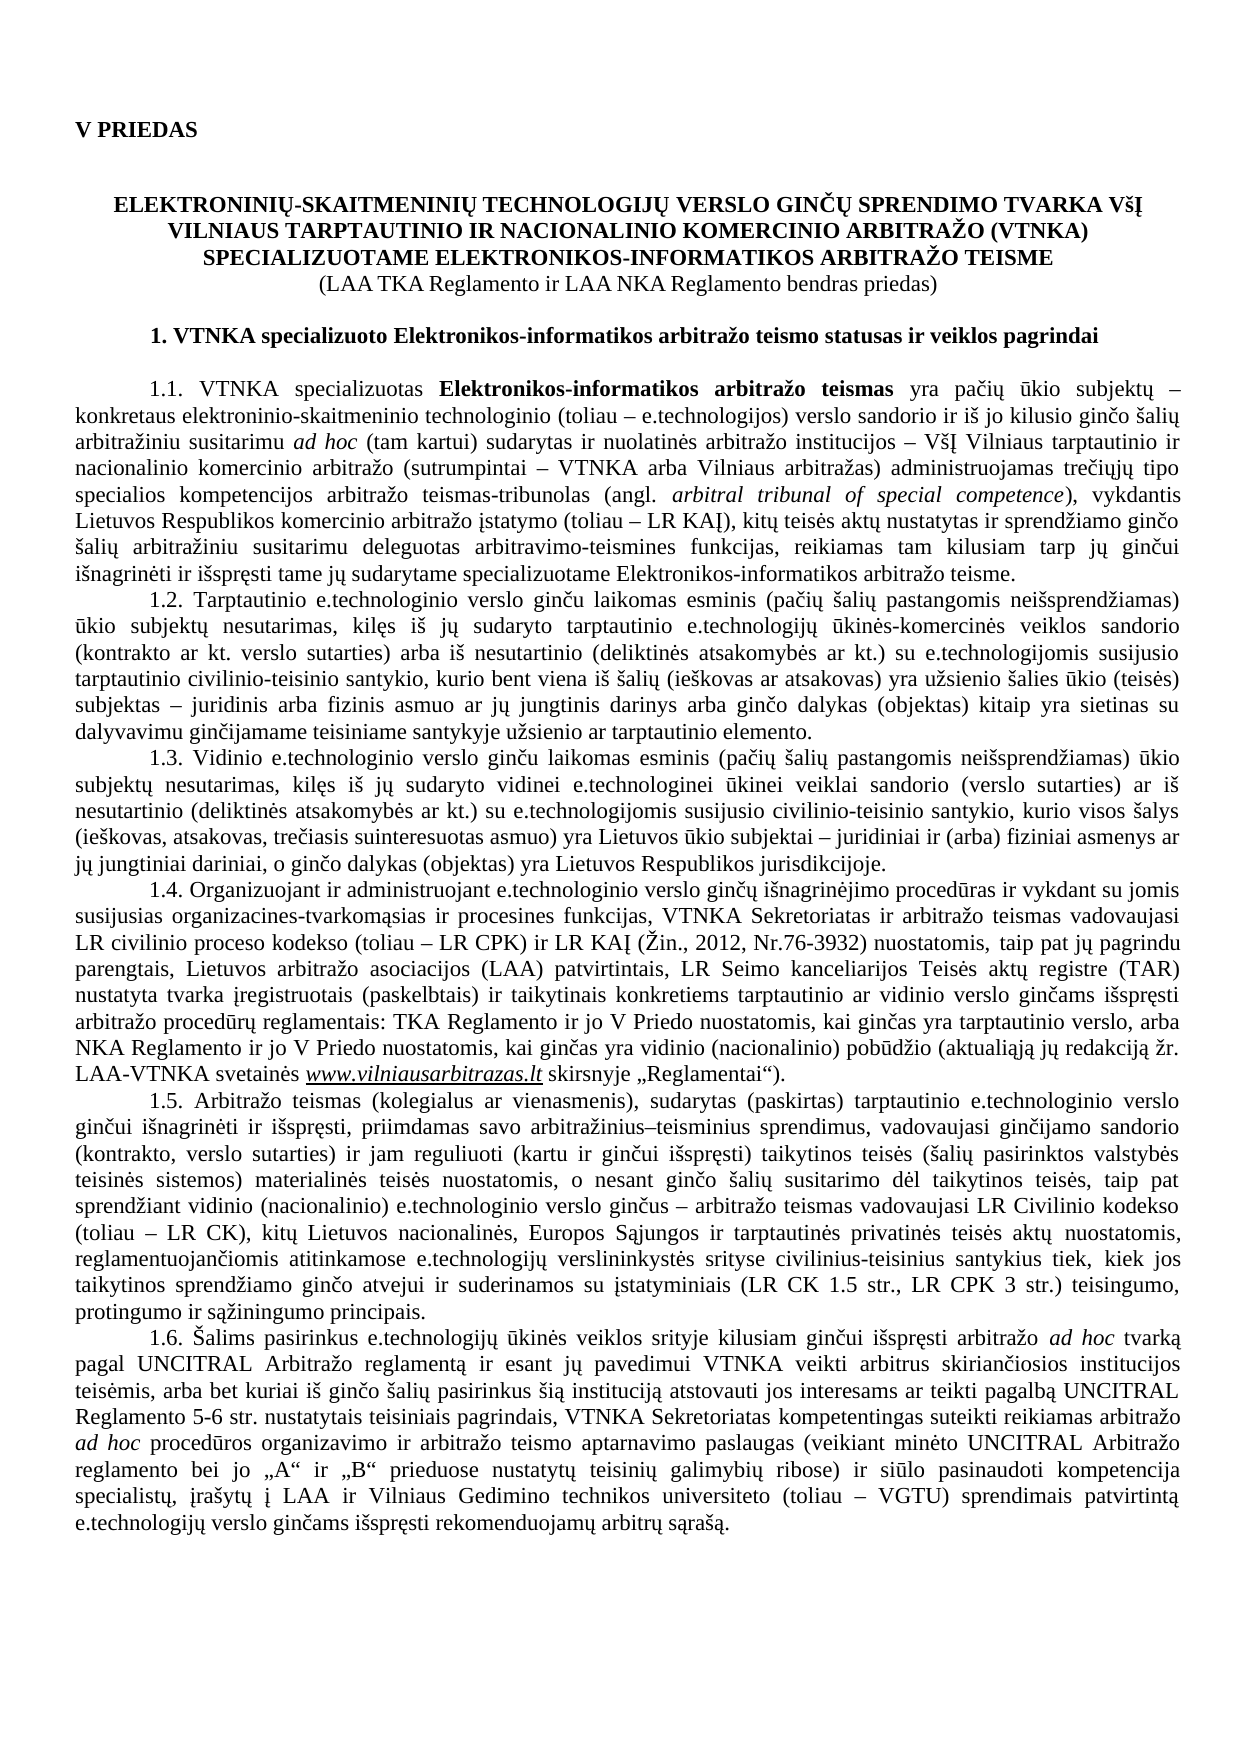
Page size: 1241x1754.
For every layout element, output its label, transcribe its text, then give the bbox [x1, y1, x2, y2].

text 1.5. Arbitražo teismas (kolegialus ar vienasmenis), sudarytas (paskirtas) tarptautinio e.technologinio verslo ginčui išnagrinėti ir išspręsti, priimdamas savo arbitražinius–teisminius sprendimus, vadovaujasi ginčijamo sandorio (kontrakto, verslo sutarties) ir jam reguliuoti (kartu ir ginčui išspręsti) taikytinos teisės (šalių pasirinktos valstybės teisinės sistemos) materialinės teisės nuostatomis, o nesant ginčo šalių susitarimo dėl taikytinos teisės, taip pat sprendžiant vidinio (nacionalinio) e.technologinio verslo ginčus – arbitražo teismas vadovaujasi LR Civilinio kodekso (toliau – LR CK), kitų Lietuvos nacionalinės, Europos Sąjungos ir tarptautinės privatinės teisės aktų nuostatomis, reglamentuojančiomis atitinkamose e.technologijų verslininkystės srityse civilinius-teisinius santykius tiek, kiek jos taikytinos sprendžiamo ginčo atvejui ir suderinamos su įstatyminiais (LR CK 1.5 str., LR CPK 3 str.) teisingumo, protingumo ir sąžiningumo principais. [75, 1087, 1181, 1324]
text 1.1. VTNKA specializuotas Elektronikos-informatikos arbitražo teismas yra pačių ūkio subjektų – konkretaus elektroninio-skaitmeninio technologinio (toliau – e.technologijos) verslo sandorio ir iš jo kilusio ginčo šalių arbitražiniu susitarimu ad hoc (tam kartui) sudarytas ir nuolatinės arbitražo institucijos – VšĮ Vilniaus tarptautinio ir nacionalinio komercinio arbitražo (sutrumpintai – VTNKA arba Vilniaus arbitražas) administruojamas trečiųjų tipo specialios kompetencijos arbitražo teismas-tribunolas (angl. arbitral tribunal of special competence), vykdantis Lietuvos Respublikos komercinio arbitražo įstatymo (toliau – LR KAĮ), kitų teisės aktų nustatytas ir sprendžiamo ginčo šalių arbitražiniu susitarimu deleguotas arbitravimo-teismines funkcijas, reikiamas tam kilusiam tarp jų ginčui išnagrinėti ir išspręsti tame jų sudarytame specializuotame Elektronikos-informatikos arbitražo teisme. [75, 375, 1181, 586]
text 1.4. Organizuojant ir administruojant e.technologinio verslo ginčų išnagrinėjimo procedūras ir vykdant su jomis susijusias organizacines-tvarkomąsias ir procesines funkcijas, VTNKA Sekretoriatas ir arbitražo teismas vadovaujasi LR civilinio proceso kodekso (toliau – LR CPK) ir LR KAĮ (Žin., 2012, Nr.76-3932) nuostatomis, taip pat jų pagrindu parengtais, Lietuvos arbitražo asociacijos (LAA) patvirtintais, LR Seimo kanceliarijos Teisės aktų registre (TAR) nustatyta tvarka įregistruotais (paskelbtais) ir taikytinais konkretiems tarptautinio ar vidinio verslo ginčams išspręsti arbitražo procedūrų reglamentais: TKA Reglamento ir jo V Priedo nuostatomis, kai ginčas yra tarptautinio verslo, arba NKA Reglamento ir jo V Priedo nuostatomis, kai ginčas yra vidinio (nacionalinio) pobūdžio (aktualiąją jų redakciją žr. LAA-VTNKA svetainės www.vilniausarbitrazas.lt skirsnyje „Reglamentai“). [75, 876, 1181, 1087]
text 1.6. Šalims pasirinkus e.technologijų ūkinės veiklos srityje kilusiam ginčui išspręsti arbitražo ad hoc tvarką pagal UNCITRAL Arbitražo reglamentą ir esant jų pavedimui VTNKA veikti arbitrus skiriančiosios institucijos teisėmis, arba bet kuriai iš ginčo šalių pasirinkus šią instituciją atstovauti jos interesams ar teikti pagalbą UNCITRAL Reglamento 5-6 str. nustatytais teisiniais pagrindais, VTNKA Sekretoriatas kompetentingas suteikti reikiamas arbitražo ad hoc procedūros organizavimo ir arbitražo teismo aptarnavimo paslaugas (veikiant minėto UNCITRAL Arbitražo reglamento bei jo „A“ ir „B“ prieduose nustatytų teisinių galimybių ribose) ir siūlo pasinaudoti kompetencija specialistų, įrašytų į LAA ir Vilniaus Gedimino technikos universiteto (toliau – VGTU) sprendimais patvirtintą e.technologijų verslo ginčams išspręsti rekomenduojamų arbitrų sąrašą. [75, 1324, 1181, 1535]
text (LAA TKA Reglamento ir LAA NKA Reglamento bendras priedas) [75, 270, 1181, 296]
text 1.2. Tarptautinio e.technologinio verslo ginču laikomas esminis (pačių šalių pastangomis neišsprendžiamas) ūkio subjektų nesutarimas, kilęs iš jų sudaryto tarptautinio e.technologijų ūkinės-komercinės veiklos sandorio (kontrakto ar kt. verslo sutarties) arba iš nesutartinio (deliktinės atsakomybės ar kt.) su e.technologijomis susijusio tarptautinio civilinio-teisinio santykio, kurio bent viena iš šalių (ieškovas ar atsakovas) yra užsienio šalies ūkio (teisės) subjektas – juridinis arba fizinis asmuo ar jų jungtinis darinys arba ginčo dalykas (objektas) kitaip yra sietinas su dalyvavimu ginčijamame teisiniame santykyje užsienio ar tarptautinio elemento. [75, 586, 1181, 744]
text V PRIEDAS [75, 117, 1181, 143]
text 1. VTNKA specializuoto Elektronikos-informatikos arbitražo teismo statusas ir veiklos pagrindai [150, 323, 1181, 349]
text 1.3. Vidinio e.technologinio verslo ginču laikomas esminis (pačių šalių pastangomis neišsprendžiamas) ūkio subjektų nesutarimas, kilęs iš jų sudaryto vidinei e.technologinei ūkinei veiklai sandorio (verslo sutarties) ar iš nesutartinio (deliktinės atsakomybės ar kt.) su e.technologijomis susijusio civilinio-teisinio santykio, kurio visos šalys (ieškovas, atsakovas, trečiasis suinteresuotas asmuo) yra Lietuvos ūkio subjektai – juridiniai ir (arba) fiziniai asmenys ar jų jungtiniai dariniai, o ginčo dalykas (objektas) yra Lietuvos Respublikos jurisdikcijoje. [75, 744, 1181, 876]
text ELEKTRONINIŲ-SKAITMENINIŲ TECHNOLOGIJŲ VERSLO GINČŲ SPRENDIMO TVARKA VšĮ VILNIAUS TARPTAUTINIO IR NACIONALINIO KOMERCINIO ARBITRAŽO (VTNKA) SPECIALIZUOTAME ELEKTRONIKOS‑INFORMATIKOS ARBITRAŽO TEISME [75, 191, 1181, 270]
